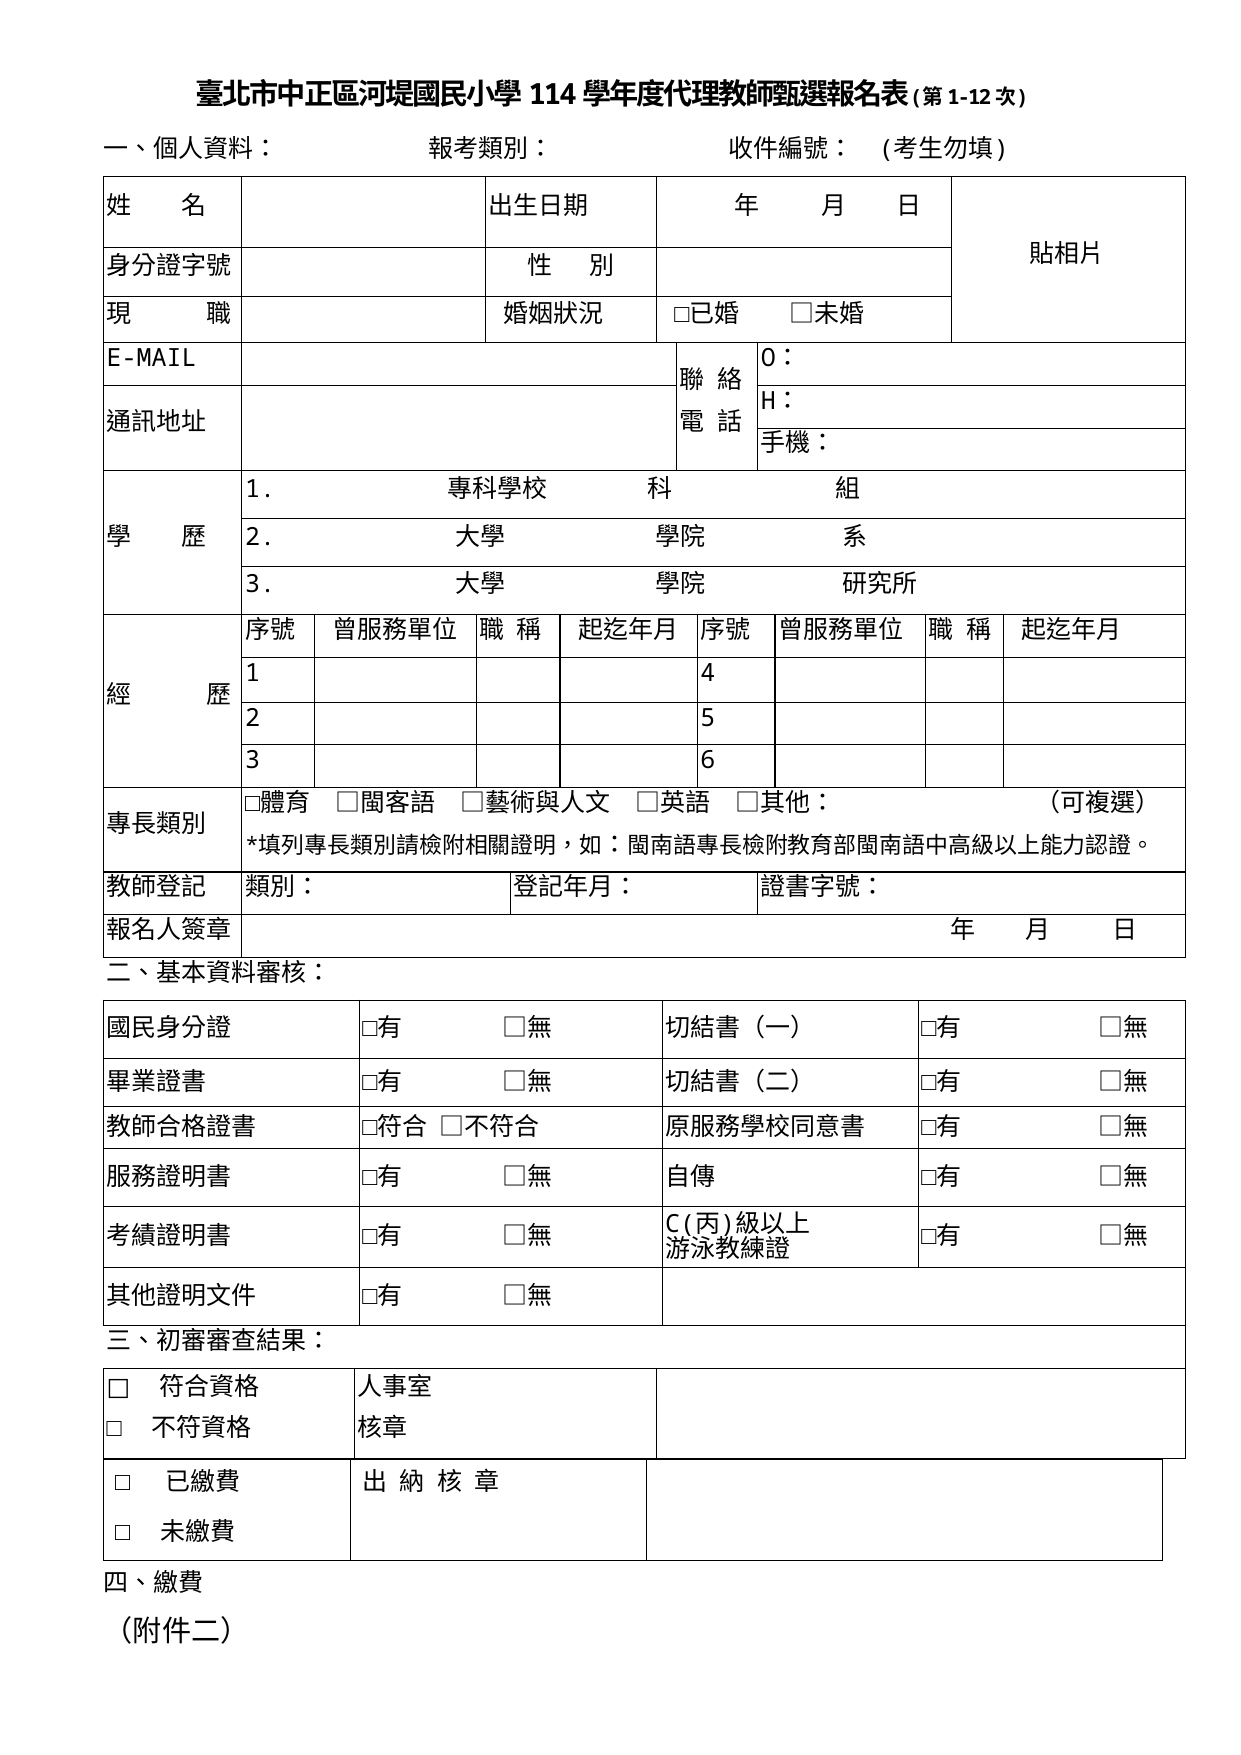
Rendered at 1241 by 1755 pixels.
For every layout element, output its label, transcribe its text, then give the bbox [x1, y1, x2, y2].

table_cell [1186, 342, 1240, 385]
table_cell □有 □無 [360, 1268, 662, 1325]
table_cell [477, 658, 559, 702]
table_cell 教師合格證書 [104, 1107, 359, 1148]
table_cell 人事室 核章 [355, 1369, 656, 1458]
table_cell 國民身分證 [104, 1001, 359, 1058]
text 一、個人資料： 報考類別： 收件編號： (考生勿填) [103, 134, 1122, 163]
table_cell [315, 703, 476, 744]
table_cell [657, 248, 951, 296]
table_cell □符合 □不符合 [360, 1107, 662, 1148]
table_cell 報名人簽章 [104, 915, 241, 957]
table_cell O： [758, 343, 1185, 385]
table_cell [1186, 702, 1240, 744]
table_cell 5 [698, 703, 774, 744]
table_cell [663, 1268, 1185, 1325]
table_cell □有 □無 [919, 1107, 1185, 1148]
table_cell [242, 386, 676, 470]
table_cell [776, 745, 925, 787]
table_cell 職 稱 [926, 615, 1003, 657]
table_cell [242, 248, 485, 296]
table_cell □體育 □閩客語 □藝術與人文 □英語 □其他： （可複選） *填列專長類別請檢附相關證明，如：閩南語專長檢附教育部閩南語中高級以上能力認證。 [242, 788, 1185, 871]
table_cell 婚姻狀況 [486, 297, 656, 342]
table_cell [561, 658, 697, 702]
table_cell □有 □無 [919, 1001, 1185, 1058]
table_cell [1186, 428, 1240, 470]
table_cell 經 歷 [104, 615, 241, 787]
table_cell 手機： [758, 429, 1185, 470]
text 四、繳費 [103, 1561, 1122, 1598]
table_cell □有 □無 [360, 1207, 662, 1267]
table_cell 2 [242, 703, 314, 744]
table_cell [1004, 703, 1185, 744]
table_cell [1186, 1106, 1240, 1148]
table_cell □有 □無 [919, 1207, 1185, 1267]
table_cell 身分證字號 [104, 248, 241, 296]
table_cell [1186, 1267, 1240, 1325]
table_header [647, 1460, 1162, 1560]
table_cell [561, 703, 697, 744]
table_cell [657, 1369, 1185, 1458]
table_cell 三、初審審查結果： [104, 1326, 1185, 1368]
table_cell [1186, 744, 1240, 787]
table_cell 現 職 [104, 297, 241, 342]
table_cell 起迄年月 [561, 615, 697, 657]
table_cell [1186, 1325, 1240, 1368]
table_cell [1186, 518, 1240, 566]
table_cell [1186, 296, 1240, 342]
table_cell 服務證明書 [104, 1149, 359, 1206]
table_cell [1186, 657, 1240, 702]
table_cell 類別： [242, 873, 510, 914]
table_cell 性 別 [486, 248, 656, 296]
table_cell 4 [698, 658, 774, 702]
text 臺北市中正區河堤國民小學114學年度代理教師甄選報名表(第1-12次) [103, 71, 1122, 113]
table_cell 6 [698, 745, 774, 787]
table_cell [1185, 957, 1240, 999]
table_cell [561, 745, 697, 787]
table_cell H： [758, 386, 1185, 427]
table_header 出生日期 [486, 177, 656, 247]
table_cell 序號 [242, 615, 314, 657]
table_cell [1186, 614, 1240, 657]
table_cell 曾服務單位 [315, 615, 476, 657]
table_cell [1186, 871, 1240, 914]
table_cell [926, 658, 1003, 702]
table_cell E-MAIL [104, 343, 241, 385]
table_cell 學 歷 [104, 471, 241, 614]
table_cell 二、基本資料審核： [104, 958, 1185, 999]
table_cell 職 稱 [477, 615, 559, 657]
table_cell 3 [242, 745, 314, 787]
table_cell [926, 703, 1003, 744]
table_cell C(丙)級以上 游泳教練證 [663, 1207, 918, 1267]
table_cell [1186, 787, 1240, 871]
table_cell □有 □無 [919, 1149, 1185, 1206]
table_cell □有 □無 [360, 1001, 662, 1058]
table_cell 序號 [698, 615, 774, 657]
table_cell [1004, 658, 1185, 702]
table_cell [776, 703, 925, 744]
table_cell [776, 658, 925, 702]
table_cell [1186, 247, 1240, 296]
table_cell □已婚 □未婚 [657, 297, 951, 342]
table_header 年 月 日 [657, 177, 951, 247]
table_cell 符合資格 □ 不符資格 [104, 1369, 354, 1458]
table_cell [1186, 1368, 1240, 1458]
text （附件二） [103, 1611, 1122, 1648]
table_cell 3. 大學 學院 研究所 [242, 567, 1185, 614]
table_cell 通訊地址 [104, 386, 241, 470]
table_cell 1. 專科學校 科 組 [242, 471, 1185, 518]
table_cell [242, 297, 485, 342]
table_cell 教師登記 [104, 873, 241, 914]
table_cell [1186, 914, 1240, 957]
table_cell [1186, 566, 1240, 614]
table_cell 考績證明書 [104, 1207, 359, 1267]
table_cell [1186, 1000, 1240, 1058]
table_cell 專長類別 [104, 788, 241, 871]
table_cell 原服務學校同意書 [663, 1107, 918, 1148]
table_header 貼相片 [952, 177, 1185, 342]
table_cell [1186, 1058, 1240, 1106]
table_cell [1004, 745, 1185, 787]
table_cell 其他證明文件 [104, 1268, 359, 1325]
table_cell [1186, 1148, 1240, 1206]
table_cell □有 □無 [919, 1059, 1185, 1106]
table_header □ 已繳費 □ 未繳費 [104, 1460, 350, 1560]
table_cell [477, 745, 559, 787]
table_cell [242, 343, 676, 385]
table_cell 登記年月： [511, 873, 757, 914]
table_cell 切結書（二） [663, 1059, 918, 1106]
table_cell 證書字號： [758, 873, 1185, 914]
table_cell [1186, 470, 1240, 518]
table_cell [1186, 385, 1240, 427]
table_cell □有 □無 [360, 1149, 662, 1206]
table_cell [926, 745, 1003, 787]
table_cell 1 [242, 658, 314, 702]
table_header [1186, 176, 1240, 247]
table_cell [315, 658, 476, 702]
table_cell 聯 絡 電 話 [677, 343, 757, 470]
table_cell [315, 745, 476, 787]
table_cell 年 月 日 [242, 915, 1185, 957]
table_header 出 納 核 章 [351, 1460, 646, 1560]
table_cell 曾服務單位 [776, 615, 925, 657]
table_cell □有 □無 [360, 1059, 662, 1106]
table_cell 切結書（一） [663, 1001, 918, 1058]
table_cell 自傳 [663, 1149, 918, 1206]
table_header [242, 177, 485, 247]
table_header 姓 名 [104, 177, 241, 247]
table_cell 畢業證書 [104, 1059, 359, 1106]
table_cell [477, 703, 559, 744]
table_cell 起迄年月 [1004, 615, 1185, 657]
table_cell 2. 大學 學院 系 [242, 519, 1185, 566]
table_cell [1186, 1206, 1240, 1267]
